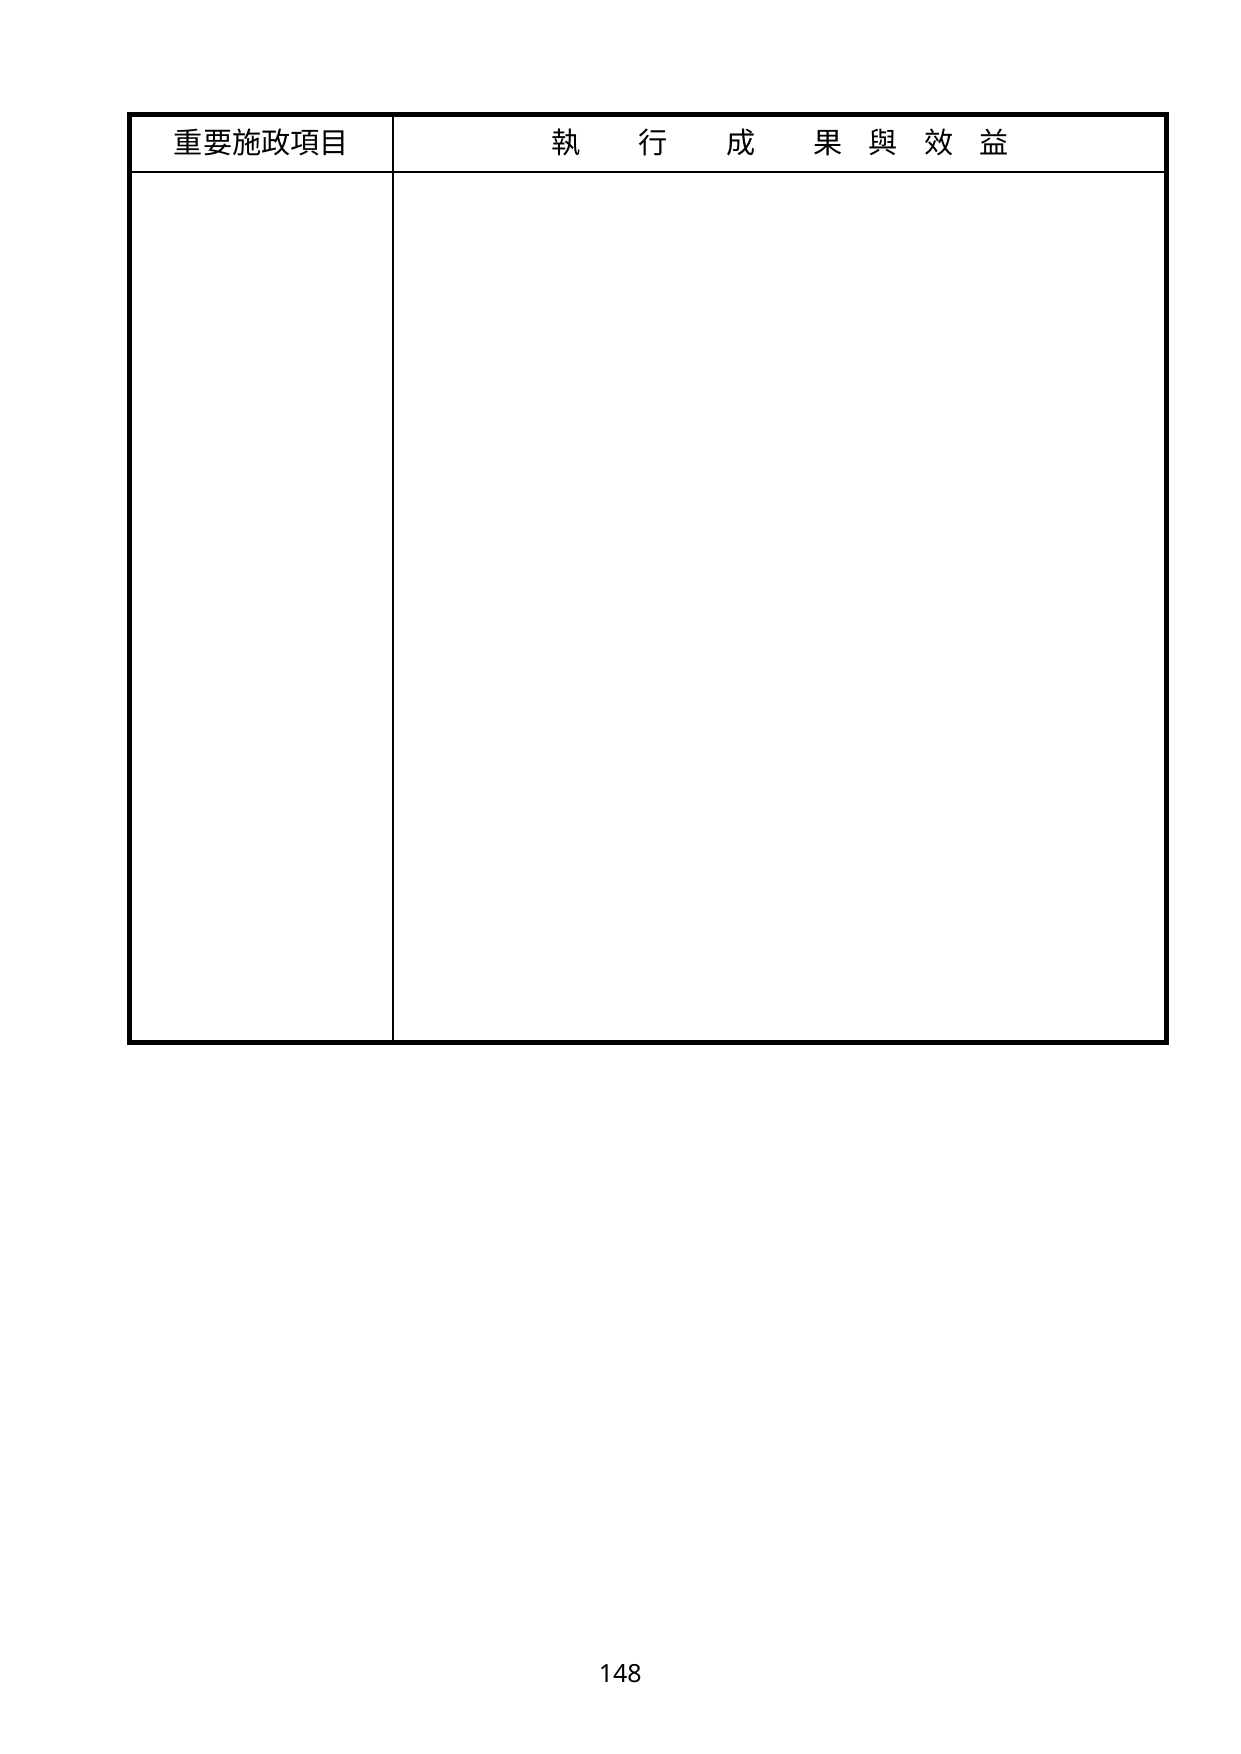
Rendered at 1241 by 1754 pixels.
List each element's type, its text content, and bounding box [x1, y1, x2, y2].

table_header 執 行 成 果 與 效 益 [394, 117, 1164, 171]
table_header 重要施政項目 [132, 117, 392, 171]
table_cell [394, 173, 1164, 1040]
table_cell [132, 173, 392, 1040]
